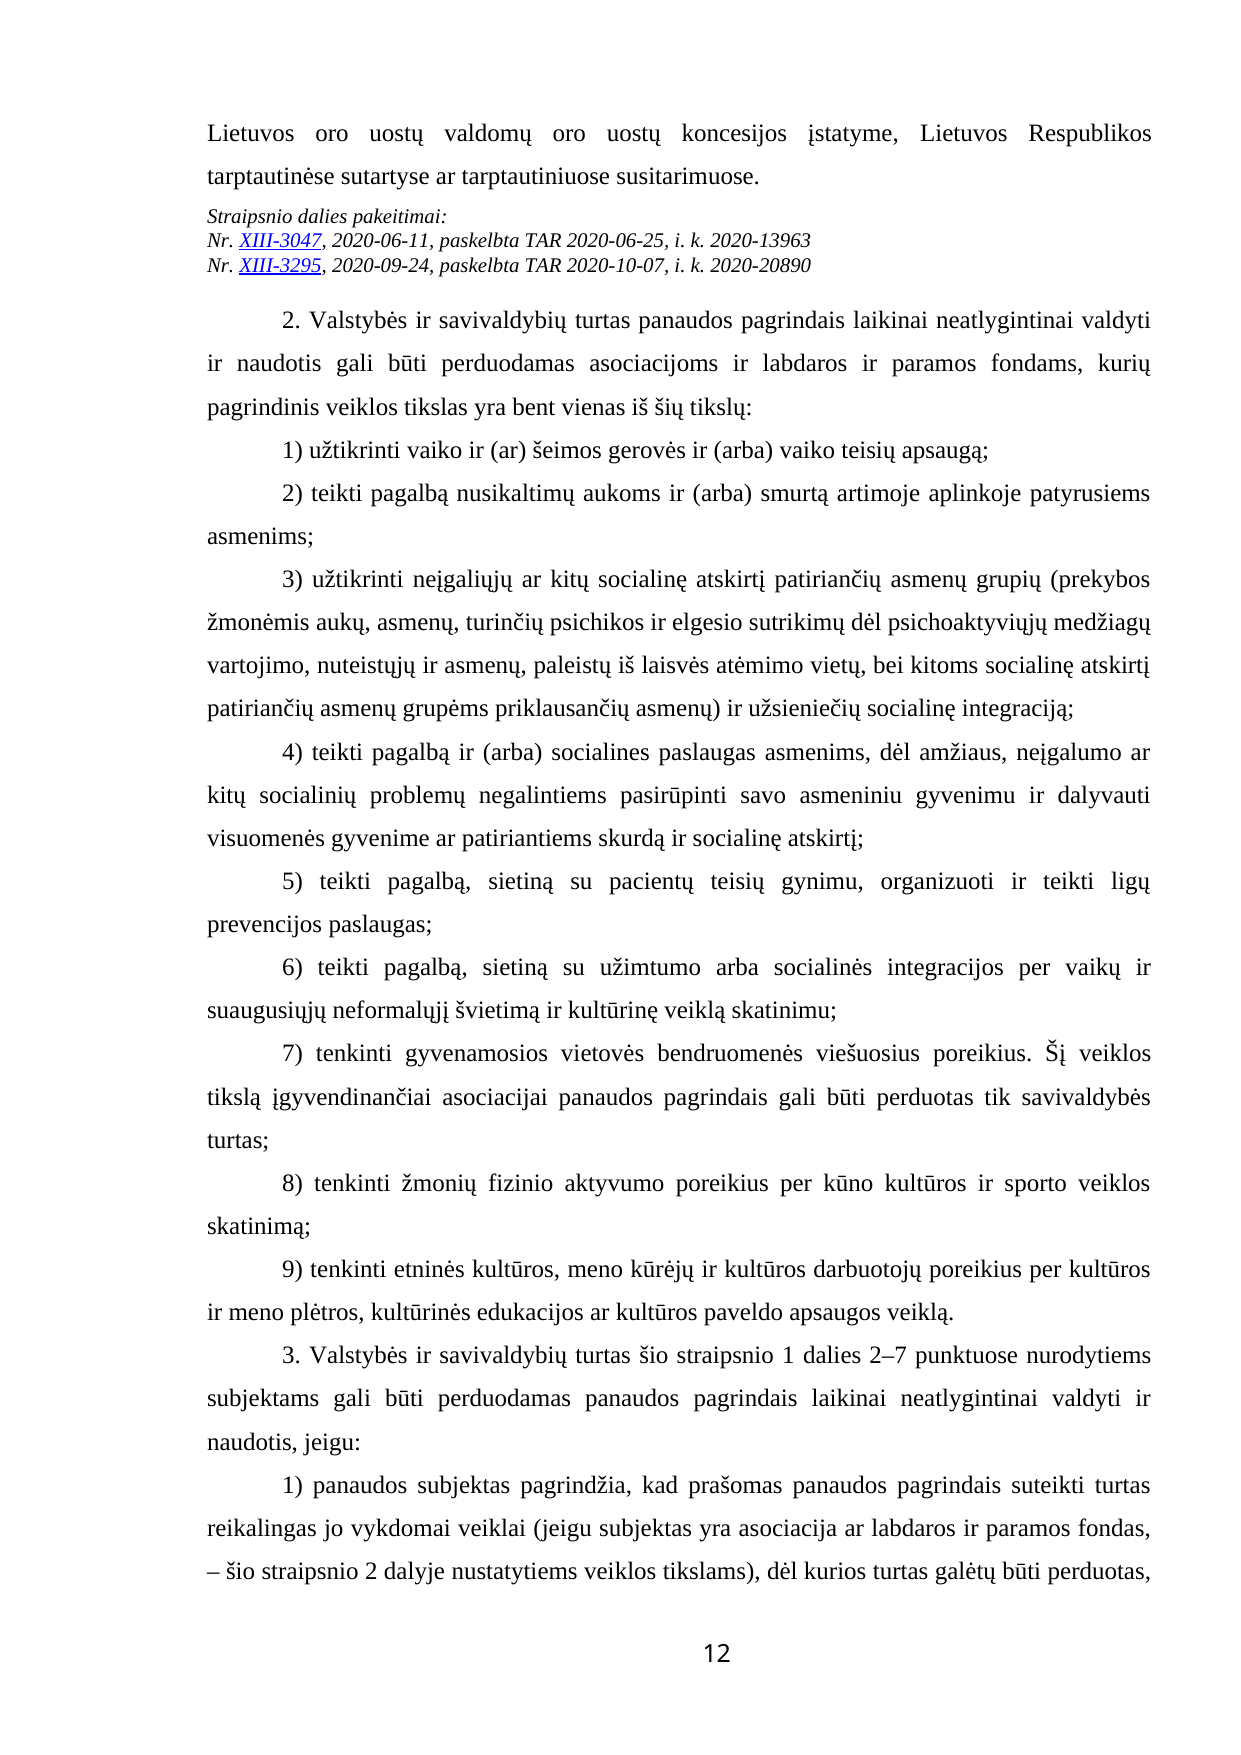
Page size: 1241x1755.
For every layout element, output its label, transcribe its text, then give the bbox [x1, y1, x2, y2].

text 4) teikti pagalbą ir (arba) socialines paslaugas asmenims, dėl amžiaus, neįgalumo ar kitų socialinių problemų negalintiems pasirūpinti savo asmeniniu gyvenimu ir dalyvauti visuomenės gyvenime ar patiriantiems skurdą ir socialinę atskirtį; [207, 737, 1152, 852]
text 5) teikti pagalbą, sietiną su pacientų teisių gynimu, organizuoti ir teikti ligų prevencijos paslaugas; [207, 866, 1152, 938]
text 3. Valstybės ir savivaldybių turtas šio straipsnio 1 dalies 2–7 punktuose nurodytiems subjektams gali būti perduodamas panaudos pagrindais laikinai neatlygintinai valdyti ir naudotis, jeigu: [207, 1340, 1152, 1455]
text 9) tenkinti etninės kultūros, meno kūrėjų ir kultūros darbuotojų poreikius per kultūros ir meno plėtros, kultūrinės edukacijos ar kultūros paveldo apsaugos veiklą. [207, 1254, 1152, 1326]
text Lietuvos oro uostų valdomų oro uostų koncesijos įstatyme, Lietuvos Respublikos tarptautinėse sutartyse ar tarptautiniuose susitarimuose. [207, 118, 1152, 190]
text 1) užtikrinti vaiko ir (ar) šeimos gerovės ir (arba) vaiko teisių apsaugą; [207, 435, 1152, 463]
text Straipsnio dalies pakeitimai: [207, 204, 1152, 228]
text 6) teikti pagalbą, sietiną su užimtumo arba socialinės integracijos per vaikų ir suaugusiųjų neformalųjį švietimą ir kultūrinę veiklą skatinimu; [207, 952, 1152, 1024]
text 3) užtikrinti neįgaliųjų ar kitų socialinę atskirtį patiriančių asmenų grupių (prekybos žmonėmis aukų, asmenų, turinčių psichikos ir elgesio sutrikimų dėl psichoaktyviųjų medžiagų vartojimo, nuteistųjų ir asmenų, paleistų iš laisvės atėmimo vietų, bei kitoms socialinę atskirtį patiriančių asmenų grupėms priklausančių asmenų) ir užsieniečių socialinę integraciją; [207, 564, 1152, 722]
text Nr. XIII-3295, 2020-09-24, paskelbta TAR 2020-10-07, i. k. 2020-20890 [207, 252, 1152, 277]
text 8) tenkinti žmonių fizinio aktyvumo poreikius per kūno kultūros ir sporto veiklos skatinimą; [207, 1168, 1152, 1240]
text 2. Valstybės ir savivaldybių turtas panaudos pagrindais laikinai neatlygintinai valdyti ir naudotis gali būti perduodamas asociacijoms ir labdaros ir paramos fondams, kurių pagrindinis veiklos tikslas yra bent vienas iš šių tikslų: [207, 305, 1152, 420]
text 7) tenkinti gyvenamosios vietovės bendruomenės viešuosius poreikius. Šį veiklos tikslą įgyvendinančiai asociacijai panaudos pagrindais gali būti perduotas tik savivaldybės turtas; [207, 1038, 1152, 1153]
text 1) panaudos subjektas pagrindžia, kad prašomas panaudos pagrindais suteikti turtas reikalingas jo vykdomai veiklai (jeigu subjektas yra asociacija ar labdaros ir paramos fondas, – šio straipsnio 2 dalyje nustatytiems veiklos tikslams), dėl kurios turtas galėtų būti perduotas, [207, 1470, 1152, 1585]
text Nr. XIII-3047, 2020-06-11, paskelbta TAR 2020-06-25, i. k. 2020-13963 [207, 228, 1152, 252]
text 2) teikti pagalbą nusikaltimų aukoms ir (arba) smurtą artimoje aplinkoje patyrusiems asmenims; [207, 478, 1152, 550]
